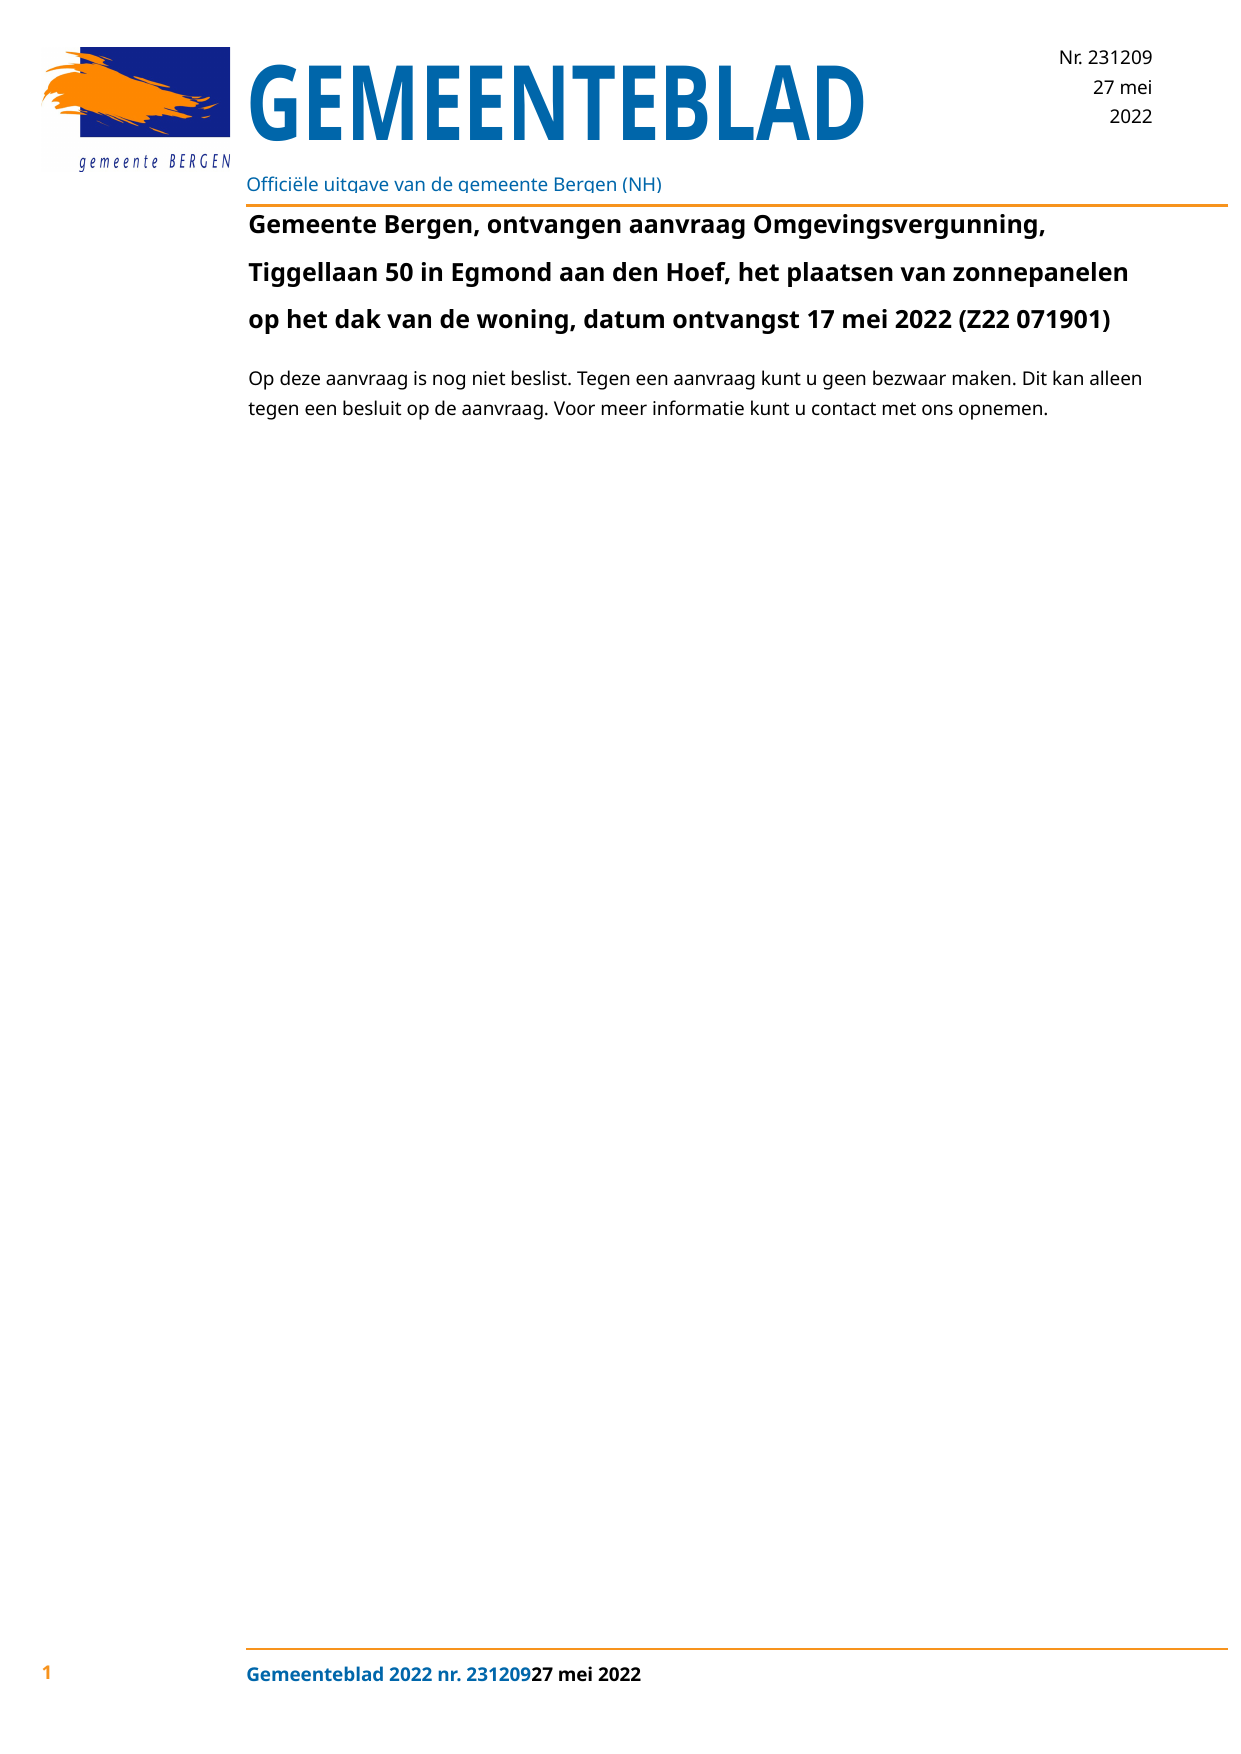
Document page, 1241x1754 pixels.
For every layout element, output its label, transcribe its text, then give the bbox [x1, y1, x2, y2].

picture [41, 47, 231, 172]
text Op deze aanvraag is nog niet beslist. Tegen een aanvraag kunt u geen bezwaar maken. Dit kan alleen tegen een besluit op de aanvraag. Voor meer informatie kunt u contact met ons opnemen. [248, 366, 1152, 421]
text Gemeente Bergen, ontvangen aanvraag Omgevingsvergunning, Tiggellaan 50 in Egmond aan den Hoef, het plaatsen van zonnepanelen op het dak van de woning, datum ontvangst 17 mei 2022 (Z22 071901) [248, 207, 1152, 336]
